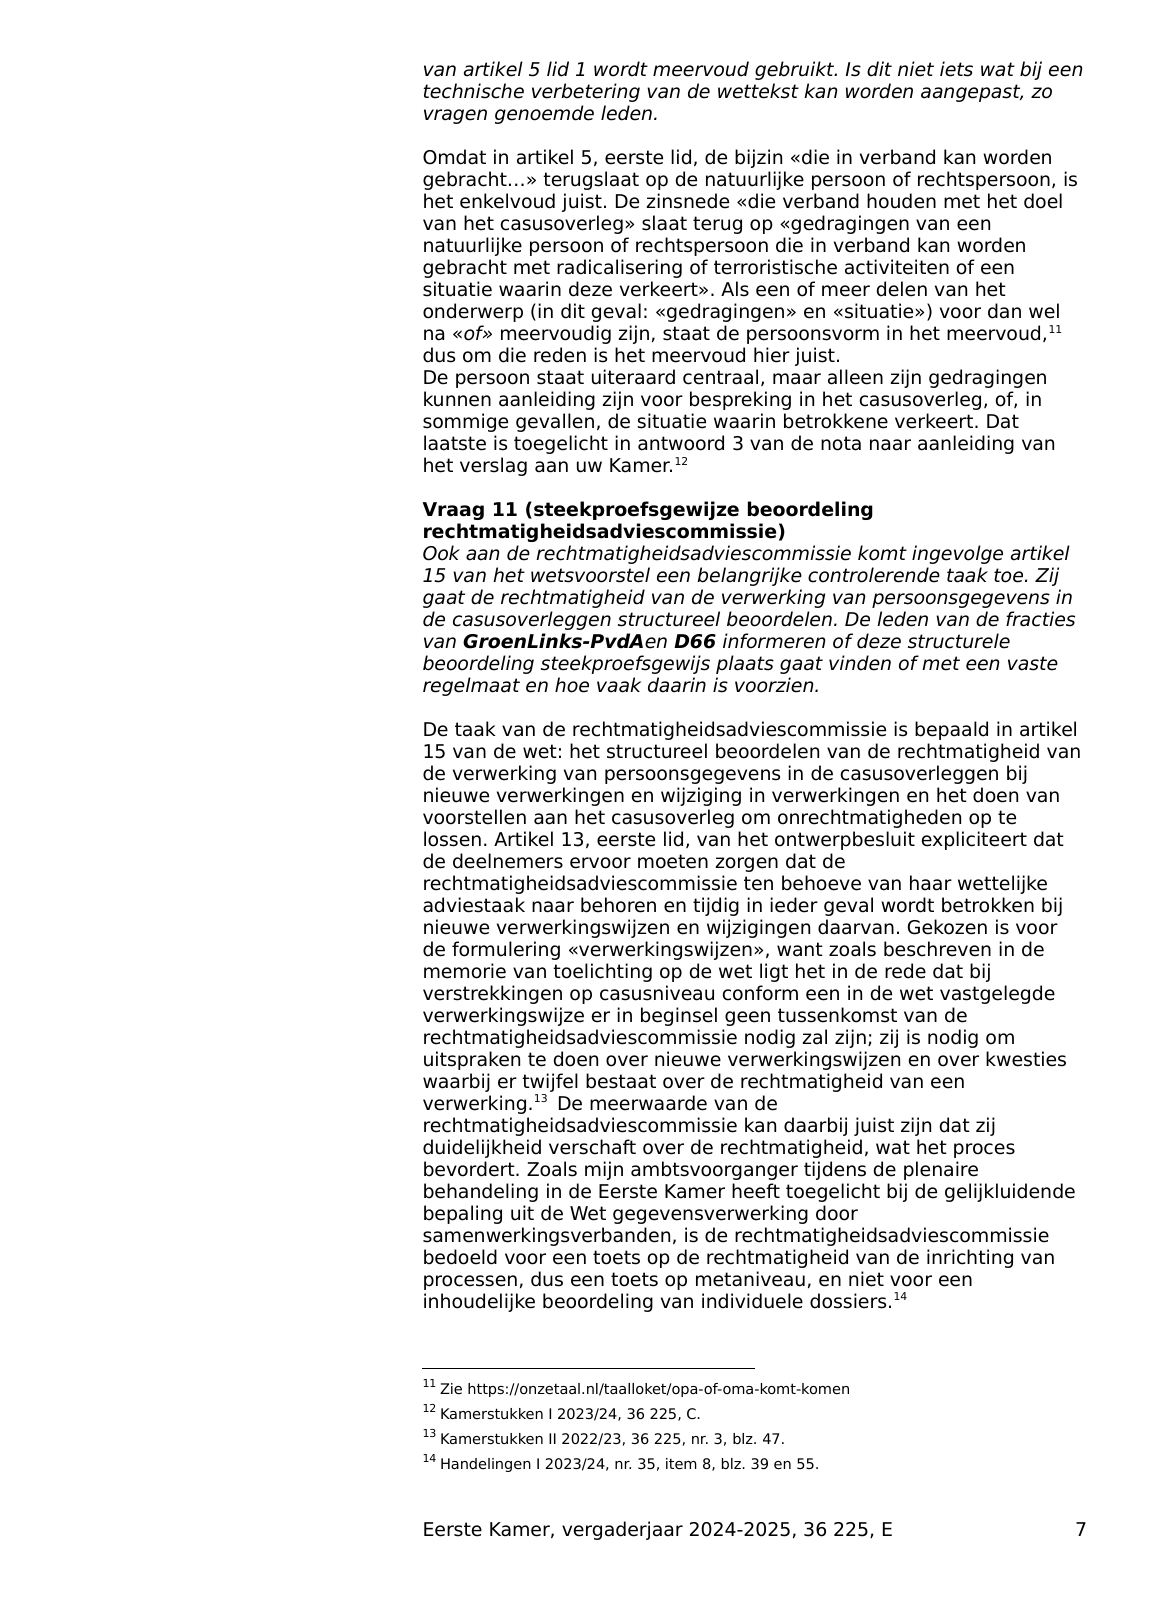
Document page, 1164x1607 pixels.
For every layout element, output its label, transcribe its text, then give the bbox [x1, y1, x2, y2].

text Zie https://onzetaal.nl/taalloket/opa-of-oma-komt-komen [422, 1377, 1087, 1399]
text Vraag 11 (steekproefsgewijze beoordeling rechtmatigheidsadviescommissie) [422, 499, 1087, 543]
text Kamerstukken I 2023/24, 36 225, C. [422, 1402, 1087, 1424]
text De persoon staat uiteraard centraal, maar alleen zijn gedragingen kunnen aanleiding zijn voor bespreking in het casusoverleg, of, in sommige gevallen, de situatie waarin betrokkene verkeert. Dat laatste is toegelicht in antwoord 3 van de nota naar aanleiding van het verslag aan uw Kamer. [422, 367, 1087, 477]
text Handelingen I 2023/24, nr. 35, item 8, blz. 39 en 55. [422, 1452, 1087, 1474]
text van artikel 5 lid 1 wordt meervoud gebruikt. Is dit niet iets wat bij een technische verbetering van de wettekst kan worden aangepast, zo vragen genoemde leden. [422, 59, 1087, 125]
text De taak van de rechtmatigheidsadviescommissie is bepaald in artikel 15 van de wet: het structureel beoordelen van de rechtmatigheid van de verwerking van persoonsgegevens in de casusoverleggen bij nieuwe verwerkingen en wijziging in verwerkingen en het doen van voorstellen aan het casusoverleg om onrechtmatigheden op te lossen. Artikel 13, eerste lid, van het ontwerpbesluit expliciteert dat de deelnemers ervoor moeten zorgen dat de rechtmatigheidsadviescommissie ten behoeve van haar wettelijke adviestaak naar behoren en tijdig in ieder geval wordt betrokken bij nieuwe verwerkingswijzen en wijzigingen daarvan. Gekozen is voor de formulering «verwerkingswijzen», want zoals beschreven in de memorie van toelichting op de wet ligt het in de rede dat bij verstrekkingen op casusniveau conform een in de wet vastgelegde verwerkingswijze er in beginsel geen tussenkomst van de rechtmatigheidsadviescommissie nodig zal zijn; zij is nodig om uitspraken te doen over nieuwe verwerkingswijzen en over kwesties waarbij er twijfel bestaat over de rechtmatigheid van een verwerking. De meerwaarde van de rechtmatigheidsadviescommissie kan daarbij juist zijn dat zij duidelijkheid verschaft over de rechtmatigheid, wat het proces bevordert. Zoals mijn ambtsvoorganger tijdens de plenaire behandeling in de Eerste Kamer heeft toegelicht bij de gelijkluidende bepaling uit de Wet gegevensverwerking door samenwerkingsverbanden, is de rechtmatigheidsadviescommissie bedoeld voor een toets op de rechtmatigheid van de inrichting van processen, dus een toets op metaniveau, en niet voor een inhoudelijke beoordeling van individuele dossiers. [422, 719, 1087, 1312]
text Kamerstukken II 2022/23, 36 225, nr. 3, blz. 47. [422, 1427, 1087, 1449]
text Omdat in artikel 5, eerste lid, de bijzin «die in verband kan worden gebracht…» terugslaat op de natuurlijke persoon of rechtspersoon, is het enkelvoud juist. De zinsnede «die verband houden met het doel van het casusoverleg» slaat terug op «gedragingen van een natuurlijke persoon of rechtspersoon die in verband kan worden gebracht met radicalisering of terroristische activiteiten of een situatie waarin deze verkeert». Als een of meer delen van het onderwerp (in dit geval: «gedragingen» en «situatie») voor dan wel na «of» meervoudig zijn, staat de persoonsvorm in het meervoud, dus om die reden is het meervoud hier juist. [422, 147, 1087, 367]
text Ook aan de rechtmatigheidsadviescommissie komt ingevolge artikel 15 van het wetsvoorstel een belangrijke controlerende taak toe. Zij gaat de rechtmatigheid van de verwerking van persoonsgegevens in de casusoverleggen structureel beoordelen. De leden van de fracties van GroenLinks-PvdAen D66 informeren of deze structurele beoordeling steekproefsgewijs plaats gaat vinden of met een vaste regelmaat en hoe vaak daarin is voorzien. [422, 543, 1087, 697]
